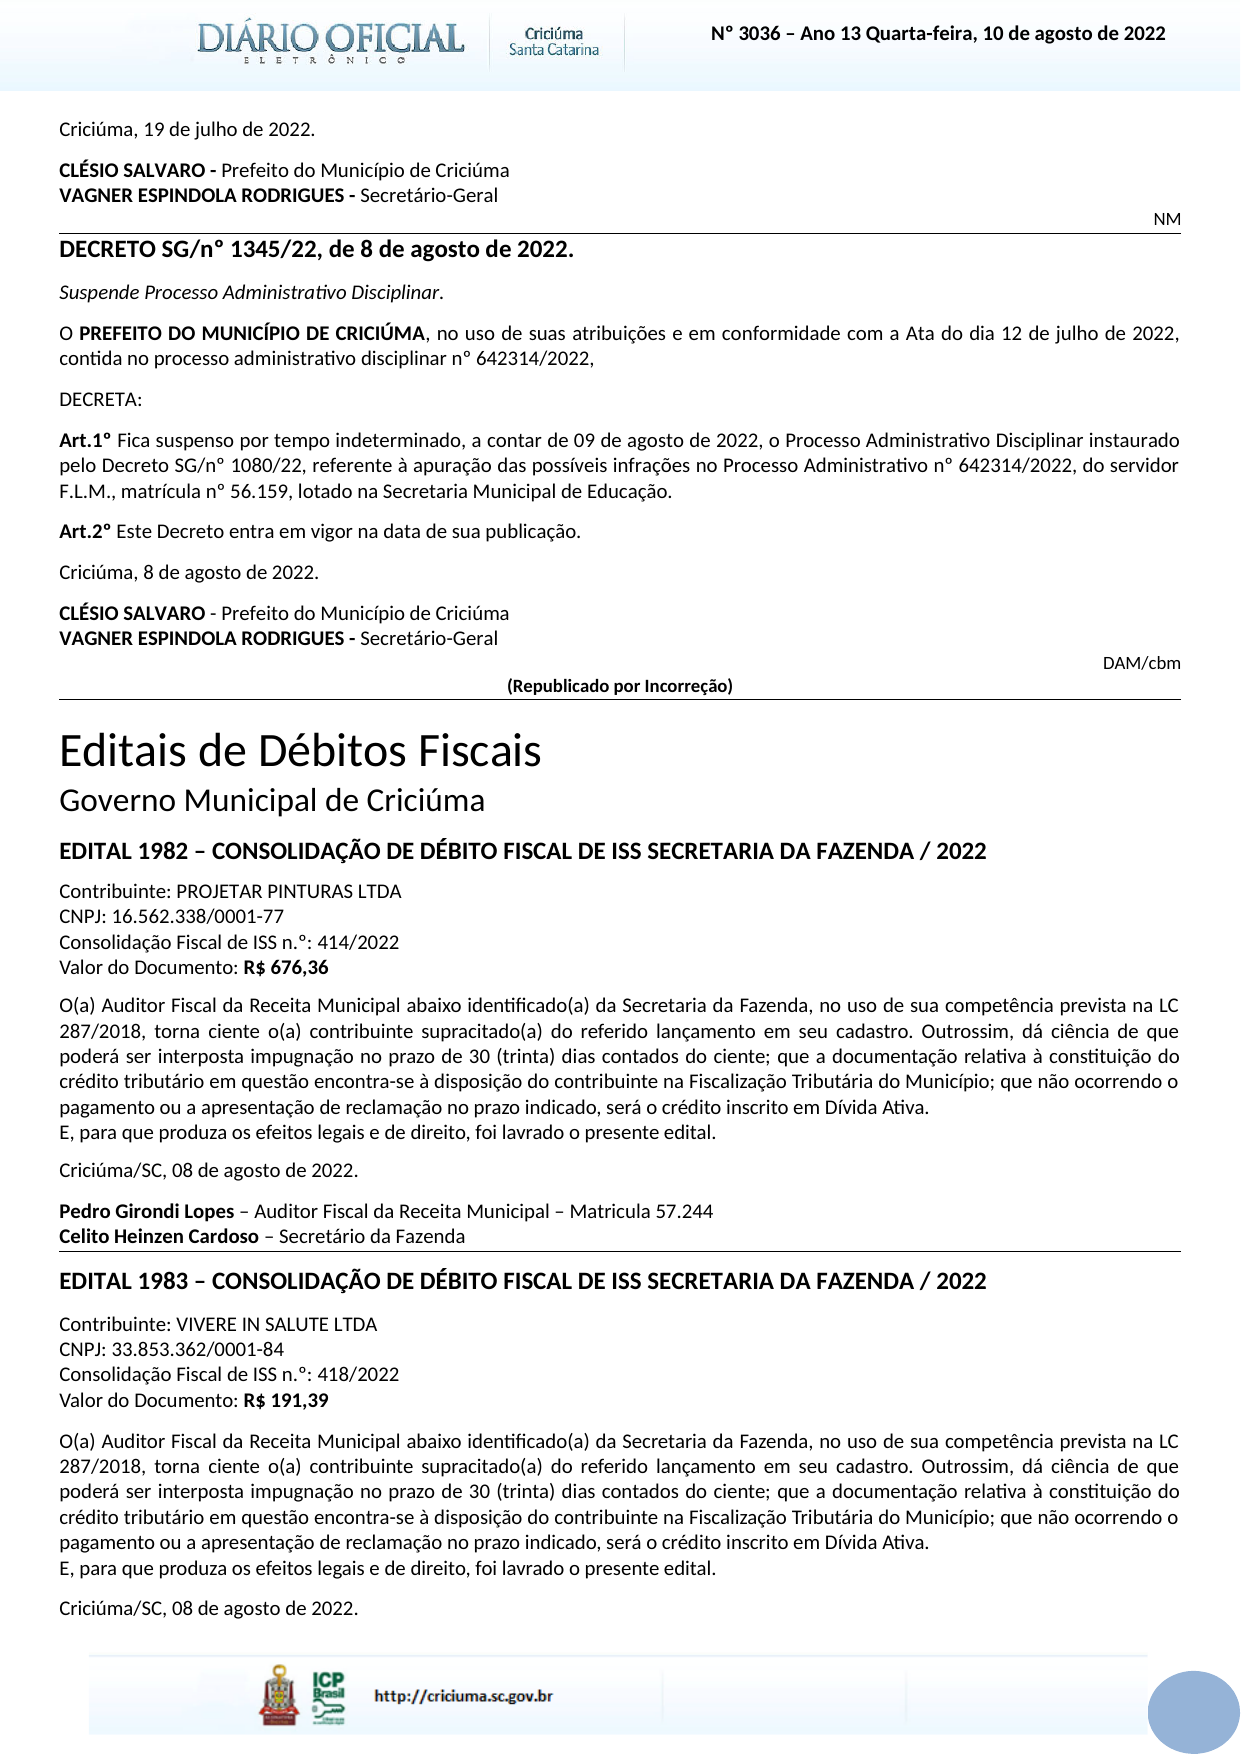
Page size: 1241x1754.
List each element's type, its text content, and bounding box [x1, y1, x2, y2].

text Consolidação Fiscal de ISS n.º: 414/2022 [59, 929, 1181, 954]
text E, para que produza os efeitos legais e de direito, foi lavrado o presente edital. [59, 1119, 1181, 1145]
text DAM/cbm [59, 651, 1181, 674]
text Criciúma, 8 de agosto de 2022. [59, 559, 1181, 585]
text CNPJ: 33.853.362/0001-84 [59, 1336, 1181, 1362]
text NM [59, 208, 1181, 233]
text O PREFEITO DO MUNICÍPIO DE CRICIÚMA, no uso de suas atribuições e em conformidade com a Ata do dia 12 de julho de 2022, contida no processo administrativo disciplinar nº 642314/2022, [59, 320, 1181, 371]
text VAGNER ESPINDOLA RODRIGUES - Secretário-Geral [59, 626, 1240, 651]
text Editais de Débitos Fiscais [59, 720, 1181, 779]
text CLÉSIO SALVARO - Prefeito do Município de Criciúma [59, 600, 1240, 626]
text EDITAL 1982 – CONSOLIDAÇÃO DE DÉBITO FISCAL DE ISS SECRETARIA DA FAZENDA / 2022 [59, 835, 1181, 865]
text Consolidação Fiscal de ISS n.º: 418/2022 [59, 1362, 1181, 1387]
text Contribuinte: PROJETAR PINTURAS LTDA [59, 878, 1181, 903]
text DECRETA: [59, 386, 1181, 412]
text CLÉSIO SALVARO - Prefeito do Município de Criciúma [59, 157, 1240, 182]
text EDITAL 1983 – CONSOLIDAÇÃO DE DÉBITO FISCAL DE ISS SECRETARIA DA FAZENDA / 2022 [59, 1265, 1181, 1296]
text CNPJ: 16.562.338/0001-77 [59, 903, 1181, 929]
text Art.1º Fica suspenso por tempo indeterminado, a contar de 09 de agosto de 2022, o Processo Administrativo Disciplinar instaurado pelo Decreto SG/nº 1080/22, referente à apuração das possíveis infrações no Processo Administrativo nº 642314/2022, do servidor F.L.M., matrícula nº 56.159, lotado na Secretaria Municipal de Educação. [59, 427, 1181, 503]
text Governo Municipal de Criciúma [59, 779, 1181, 819]
text VAGNER ESPINDOLA RODRIGUES - Secretário-Geral [59, 182, 1240, 208]
text Art.2º Este Decreto entra em vigor na data de sua publicação. [59, 519, 1181, 544]
text O(a) Auditor Fiscal da Receita Municipal abaixo identificado(a) da Secretaria da Fazenda, no uso de sua competência prevista na LC 287/2018, torna ciente o(a) contribuinte supracitado(a) do referido lançamento em seu cadastro. Outrossim, dá ciência de que poderá ser interposta impugnação no prazo de 30 (trinta) dias contados do ciente; que a documentação relativa à constituição do crédito tributário em questão encontra-se à disposição do contribuinte na Fiscalização Tributária do Município; que não ocorrendo o pagamento ou a apresentação de reclamação no prazo indicado, será o crédito inscrito em Dívida Ativa. [59, 992, 1181, 1119]
text Valor do Documento: R$ 676,36 [59, 954, 1181, 980]
text Criciúma/SC, 08 de agosto de 2022. [59, 1596, 1181, 1621]
text Pedro Girondi Lopes – Auditor Fiscal da Receita Municipal – Matricula 57.244 [59, 1198, 1181, 1224]
text Contribuinte: VIVERE IN SALUTE LTDA [59, 1311, 1181, 1336]
text E, para que produza os efeitos legais e de direito, foi lavrado o presente edital. [59, 1555, 1181, 1580]
text Criciúma, 19 de julho de 2022. [59, 116, 1181, 141]
text Suspende Processo Administrativo Disciplinar. [59, 279, 1178, 305]
text (Republicado por Incorreção) [59, 674, 1181, 699]
text Celito Heinzen Cardoso – Secretário da Fazenda [59, 1224, 1181, 1251]
text DECRETO SG/nº 1345/22, de 8 de agosto de 2022. [59, 234, 1196, 264]
text O(a) Auditor Fiscal da Receita Municipal abaixo identificado(a) da Secretaria da Fazenda, no uso de sua competência prevista na LC 287/2018, torna ciente o(a) contribuinte supracitado(a) do referido lançamento em seu cadastro. Outrossim, dá ciência de que poderá ser interposta impugnação no prazo de 30 (trinta) dias contados do ciente; que a documentação relativa à constituição do crédito tributário em questão encontra-se à disposição do contribuinte na Fiscalização Tributária do Município; que não ocorrendo o pagamento ou a apresentação de reclamação no prazo indicado, será o crédito inscrito em Dívida Ativa. [59, 1428, 1181, 1555]
text Valor do Documento: R$ 191,39 [59, 1387, 1181, 1412]
text Criciúma/SC, 08 de agosto de 2022. [59, 1158, 1181, 1183]
